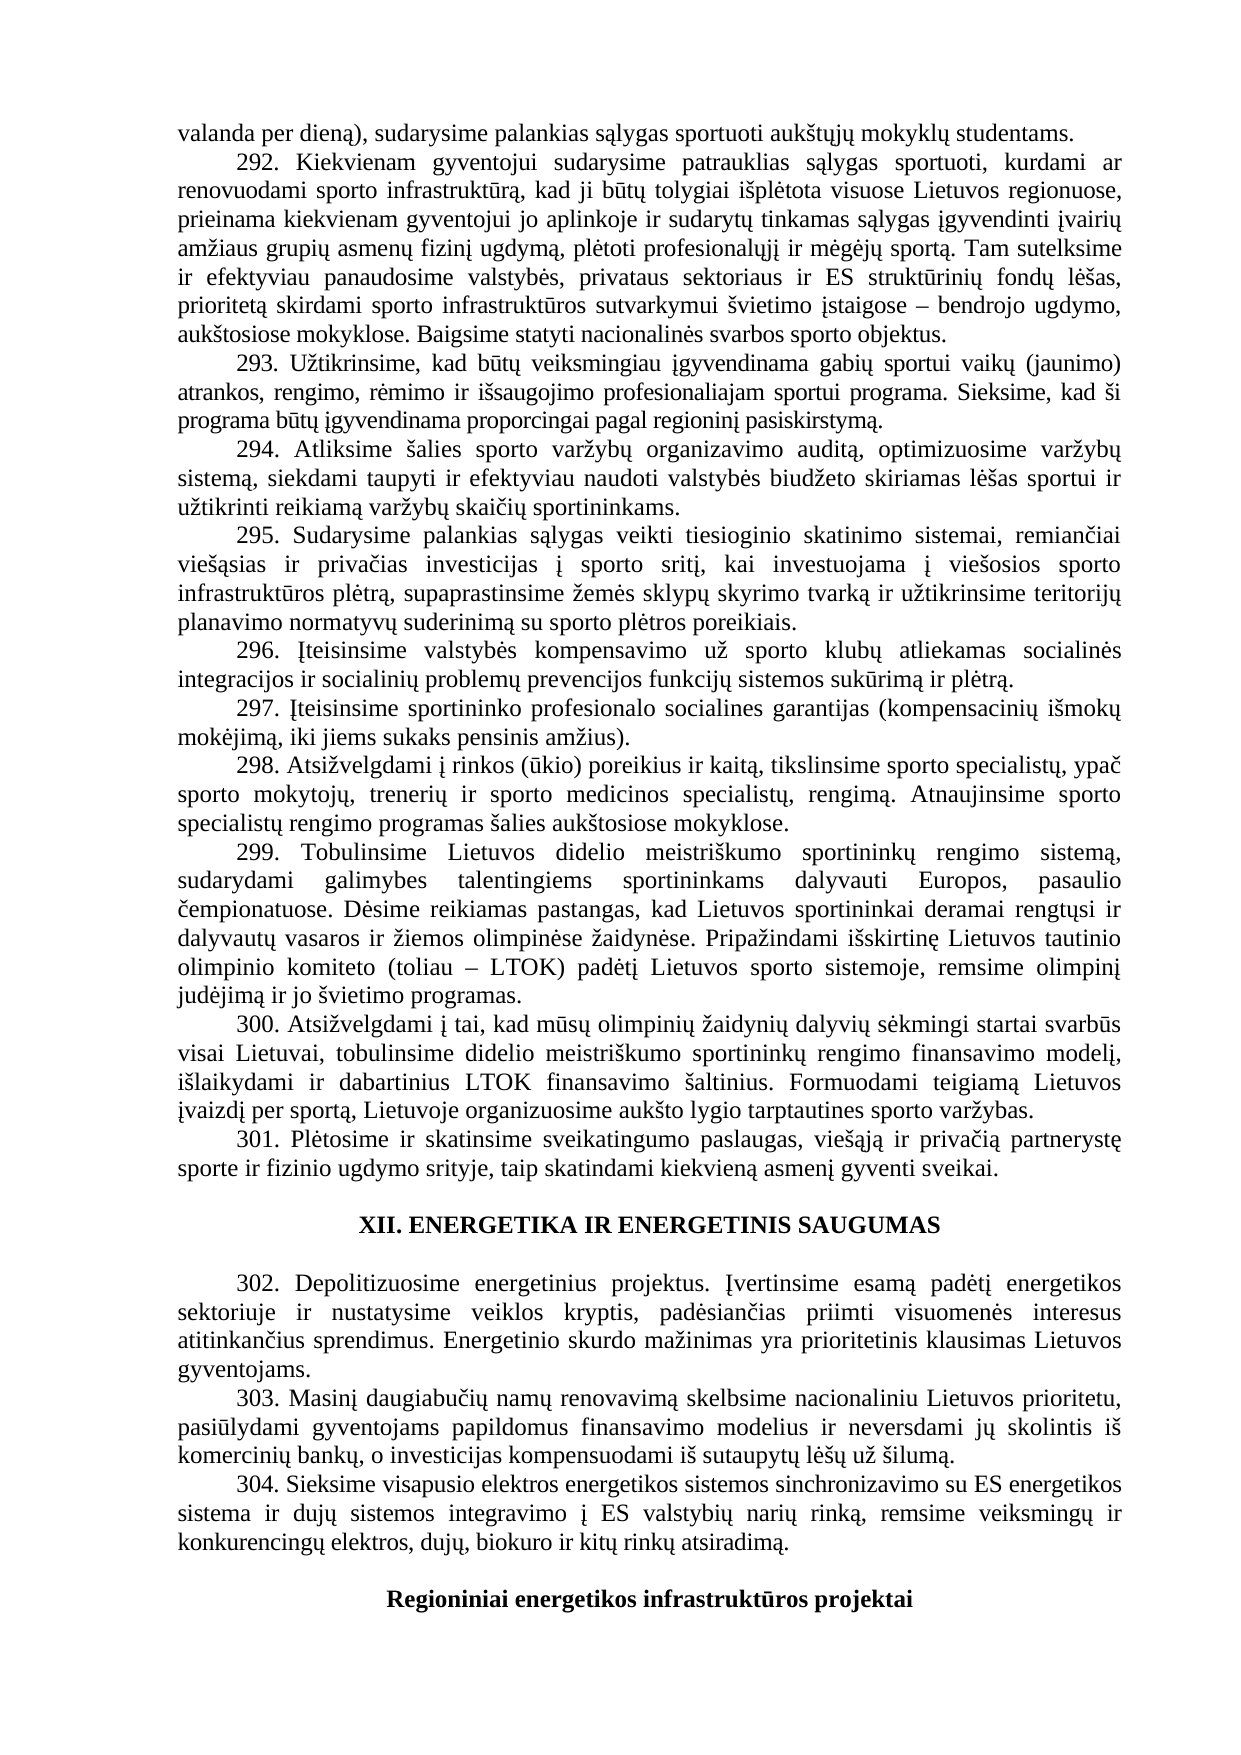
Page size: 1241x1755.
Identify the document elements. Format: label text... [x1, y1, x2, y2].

text 297. Įteisinsime sportininko profesionalo socialines garantijas (kompensacinių išmokų mokėjimą, iki jiems sukaks pensinis amžius). [177, 693, 1122, 751]
text Regioniniai energetikos infrastruktūros projektai [177, 1584, 1122, 1613]
text 293. Užtikrinsime, kad būtų veiksmingiau įgyvendinama gabių sportui vaikų (jaunimo) atrankos, rengimo, rėmimo ir išsaugojimo profesionaliajam sportui programa. Sieksime, kad ši programa būtų įgyvendinama proporcingai pagal regioninį pasiskirstymą. [177, 348, 1122, 434]
text 294. Atliksime šalies sporto varžybų organizavimo auditą, optimizuosime varžybų sistemą, siekdami taupyti ir efektyviau naudoti valstybės biudžeto skiriamas lėšas sportui ir užtikrinti reikiamą varžybų skaičių sportininkams. [177, 434, 1122, 521]
text 304. Sieksime visapusio elektros energetikos sistemos sinchronizavimo su ES energetikos sistema ir dujų sistemos integravimo į ES valstybių narių rinką, remsime veiksmingų ir konkurencingų elektros, dujų, biokuro ir kitų rinkų atsiradimą. [177, 1469, 1122, 1556]
text valanda per dieną), sudarysime palankias sąlygas sportuoti aukštųjų mokyklų studentams. [177, 118, 1122, 147]
text 296. Įteisinsime valstybės kompensavimo už sporto klubų atliekamas socialinės integracijos ir socialinių problemų prevencijos funkcijų sistemos sukūrimą ir plėtrą. [177, 636, 1122, 693]
text 292. Kiekvienam gyventojui sudarysime patrauklias sąlygas sportuoti, kurdami ar renovuodami sporto infrastruktūrą, kad ji būtų tolygiai išplėtota visuose Lietuvos regionuose, prieinama kiekvienam gyventojui jo aplinkoje ir sudarytų tinkamas sąlygas įgyvendinti įvairių amžiaus grupių asmenų fizinį ugdymą, plėtoti profesionalųjį ir mėgėjų sportą. Tam sutelksime ir efektyviau panaudosime valstybės, privataus sektoriaus ir ES struktūrinių fondų lėšas, prioritetą skirdami sporto infrastruktūros sutvarkymui švietimo įstaigose – bendrojo ugdymo, aukštosiose mokyklose. Baigsime statyti nacionalinės svarbos sporto objektus. [177, 147, 1122, 348]
text 303. Masinį daugiabučių namų renovavimą skelbsime nacionaliniu Lietuvos prioritetu, pasiūlydami gyventojams papildomus finansavimo modelius ir neversdami jų skolintis iš komercinių bankų, o investicijas kompensuodami iš sutaupytų lėšų už šilumą. [177, 1383, 1122, 1469]
text 302. Depolitizuosime energetinius projektus. Įvertinsime esamą padėtį energetikos sektoriuje ir nustatysime veiklos kryptis, padėsiančias priimti visuomenės interesus atitinkančius sprendimus. Energetinio skurdo mažinimas yra prioritetinis klausimas Lietuvos gyventojams. [177, 1268, 1122, 1383]
text 298. Atsižvelgdami į rinkos (ūkio) poreikius ir kaitą, tikslinsime sporto specialistų, ypač sporto mokytojų, trenerių ir sporto medicinos specialistų, rengimą. Atnaujinsime sporto specialistų rengimo programas šalies aukštosiose mokyklose. [177, 751, 1122, 837]
text XII. ENERGETIKA IR ENERGETINIS SAUGUMAS [177, 1211, 1122, 1239]
text 300. Atsižvelgdami į tai, kad mūsų olimpinių žaidynių dalyvių sėkmingi startai svarbūs visai Lietuvai, tobulinsime didelio meistriškumo sportininkų rengimo finansavimo modelį, išlaikydami ir dabartinius LTOK finansavimo šaltinius. Formuodami teigiamą Lietuvos įvaizdį per sportą, Lietuvoje organizuosime aukšto lygio tarptautines sporto varžybas. [177, 1009, 1122, 1124]
text 295. Sudarysime palankias sąlygas veikti tiesioginio skatinimo sistemai, remiančiai viešąsias ir privačias investicijas į sporto sritį, kai investuojama į viešosios sporto infrastruktūros plėtrą, supaprastinsime žemės sklypų skyrimo tvarką ir užtikrinsime teritorijų planavimo normatyvų suderinimą su sporto plėtros poreikiais. [177, 521, 1122, 636]
text 299. Tobulinsime Lietuvos didelio meistriškumo sportininkų rengimo sistemą, sudarydami galimybes talentingiems sportininkams dalyvauti Europos, pasaulio čempionatuose. Dėsime reikiamas pastangas, kad Lietuvos sportininkai deramai rengtųsi ir dalyvautų vasaros ir žiemos olimpinėse žaidynėse. Pripažindami išskirtinę Lietuvos tautinio olimpinio komiteto (toliau – LTOK) padėtį Lietuvos sporto sistemoje, remsime olimpinį judėjimą ir jo švietimo programas. [177, 837, 1122, 1009]
text 301. Plėtosime ir skatinsime sveikatingumo paslaugas, viešąją ir privačią partnerystę sporte ir fizinio ugdymo srityje, taip skatindami kiekvieną asmenį gyventi sveikai. [177, 1124, 1122, 1182]
